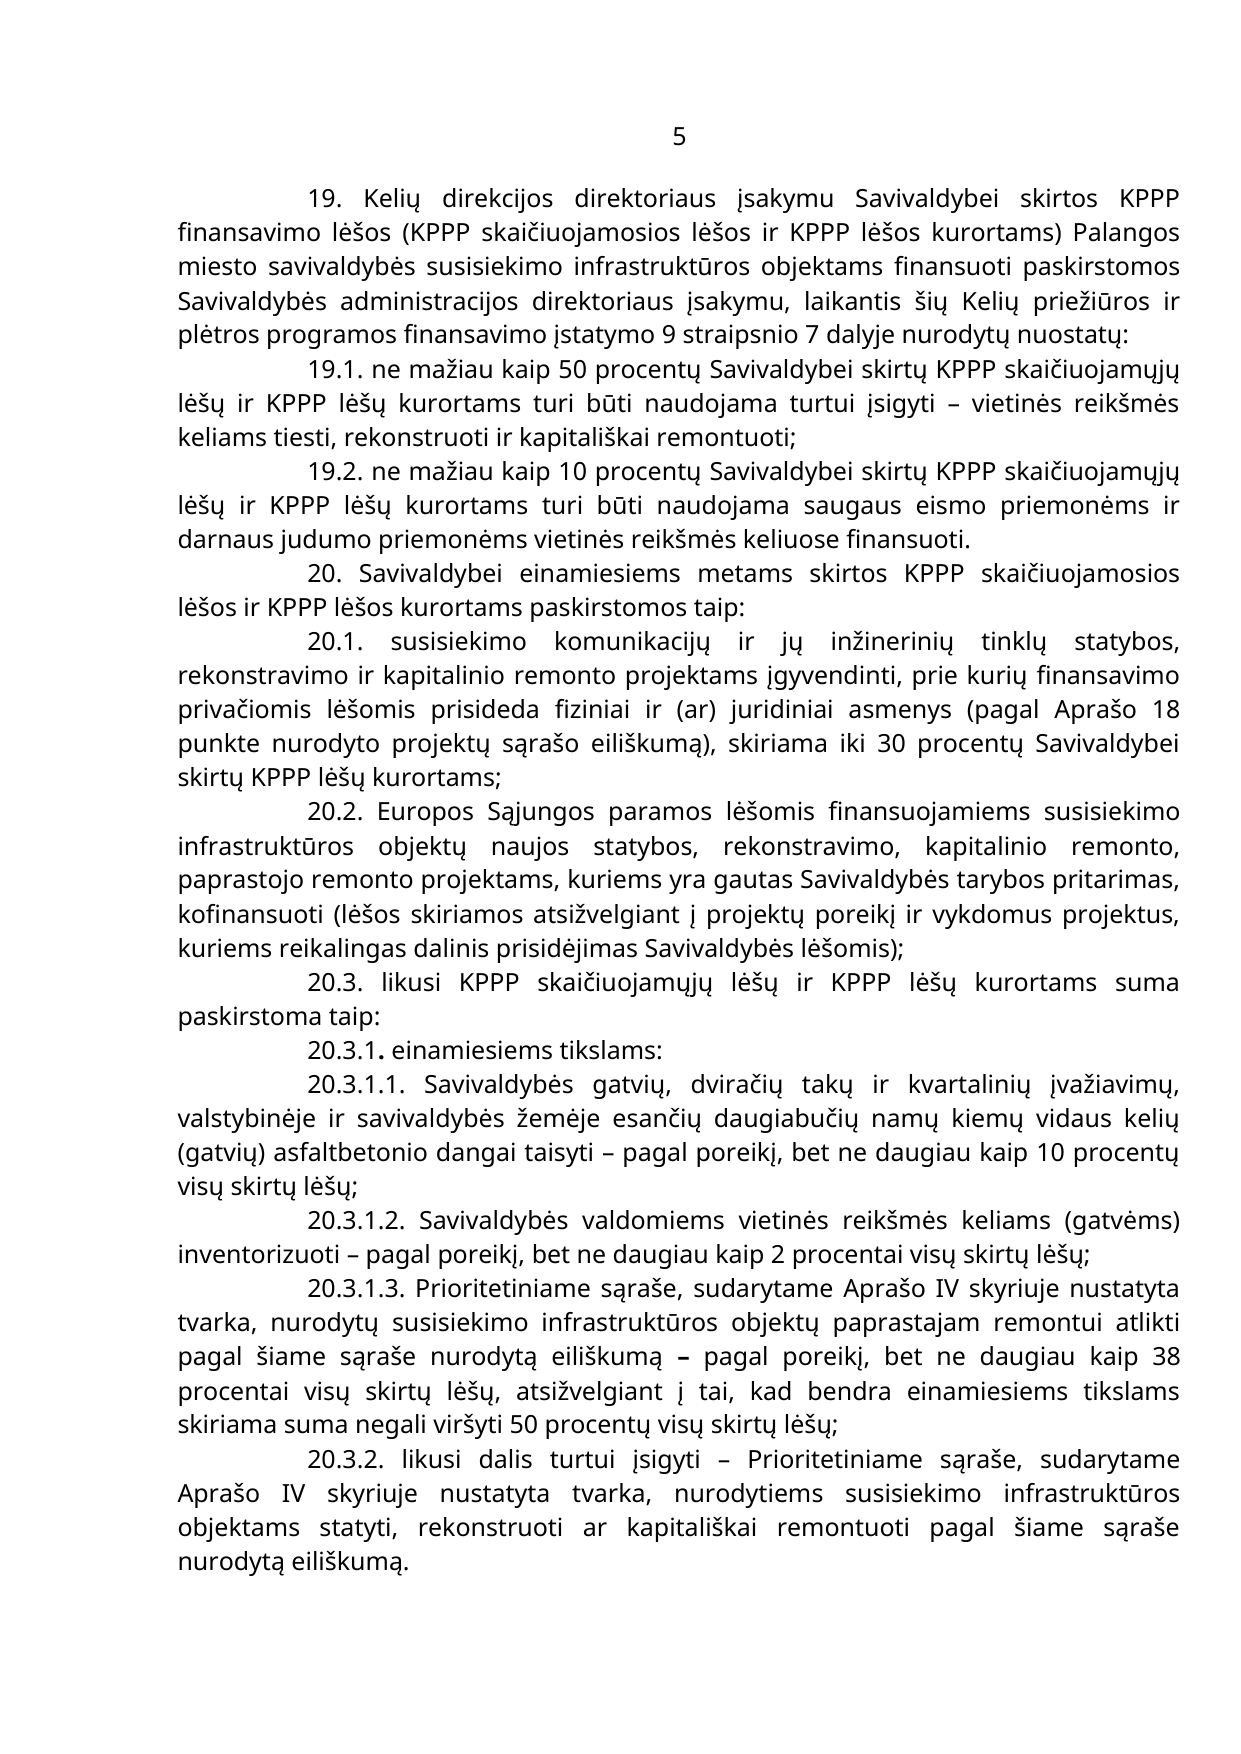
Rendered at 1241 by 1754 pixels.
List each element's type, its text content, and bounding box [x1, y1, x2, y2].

text 20.2. Europos Sąjungos paramos lėšomis finansuojamiems susisiekimo infrastruktūros objektų naujos statybos, rekonstravimo, kapitalinio remonto, paprastojo remonto projektams, kuriems yra gautas Savivaldybės tarybos pritarimas, kofinansuoti (lėšos skiriamos atsižvelgiant į projektų poreikį ir vykdomus projektus, kuriems reikalingas dalinis prisidėjimas Savivaldybės lėšomis); [177, 794, 1181, 964]
text 20.3.1.2. Savivaldybės valdomiems vietinės reikšmės keliams (gatvėms) inventorizuoti – pagal poreikį, bet ne daugiau kaip 2 procentai visų skirtų lėšų; [177, 1203, 1181, 1271]
text 20.3.1.1. Savivaldybės gatvių, dviračių takų ir kvartalinių įvažiavimų, valstybinėje ir savivaldybės žemėje esančių daugiabučių namų kiemų vidaus kelių (gatvių) asfaltbetonio dangai taisyti – pagal poreikį, bet ne daugiau kaip 10 procentų visų skirtų lėšų; [177, 1067, 1181, 1203]
text 20.3. likusi KPPP skaičiuojamųjų lėšų ir KPPP lėšų kurortams suma paskirstoma taip: [177, 964, 1181, 1032]
text 20.3.2. likusi dalis turtui įsigyti – Prioritetiniame sąraše, sudarytame Aprašo IV skyriuje nustatyta tvarka, nurodytiems susisiekimo infrastruktūros objektams statyti, rekonstruoti ar kapitališkai remontuoti pagal šiame sąraše nurodytą eiliškumą. [177, 1441, 1181, 1577]
text 19.2. ne mažiau kaip 10 procentų Savivaldybei skirtų KPPP skaičiuojamųjų lėšų ir KPPP lėšų kurortams turi būti naudojama saugaus eismo priemonėms ir darnaus judumo priemonėms vietinės reikšmės keliuose finansuoti. [177, 453, 1181, 556]
text 20.3.1. einamiesiems tikslams: [177, 1032, 1181, 1067]
text 20.1. susisiekimo komunikacijų ir jų inžinerinių tinklų statybos, rekonstravimo ir kapitalinio remonto projektams įgyvendinti, prie kurių finansavimo privačiomis lėšomis prisideda fiziniai ir (ar) juridiniai asmenys (pagal Aprašo 18 punkte nurodyto projektų sąrašo eiliškumą), skiriama iki 30 procentų Savivaldybei skirtų KPPP lėšų kurortams; [177, 624, 1181, 794]
text 19. Kelių direkcijos direktoriaus įsakymu Savivaldybei skirtos KPPP finansavimo lėšos (KPPP skaičiuojamosios lėšos ir KPPP lėšos kurortams) Palangos miesto savivaldybės susisiekimo infrastruktūros objektams finansuoti paskirstomos Savivaldybės administracijos direktoriaus įsakymu, laikantis šių Kelių priežiūros ir plėtros programos finansavimo įstatymo 9 straipsnio 7 dalyje nurodytų nuostatų: [177, 181, 1181, 351]
text 20. Savivaldybei einamiesiems metams skirtos KPPP skaičiuojamosios lėšos ir KPPP lėšos kurortams paskirstomos taip: [177, 556, 1181, 624]
text 19.1. ne mažiau kaip 50 procentų Savivaldybei skirtų KPPP skaičiuojamųjų lėšų ir KPPP lėšų kurortams turi būti naudojama turtui įsigyti – vietinės reikšmės keliams tiesti, rekonstruoti ir kapitališkai remontuoti; [177, 351, 1181, 453]
text 20.3.1.3. Prioritetiniame sąraše, sudarytame Aprašo IV skyriuje nustatyta tvarka, nurodytų susisiekimo infrastruktūros objektų paprastajam remontui atlikti pagal šiame sąraše nurodytą eiliškumą – pagal poreikį, bet ne daugiau kaip 38 procentai visų skirtų lėšų, atsižvelgiant į tai, kad bendra einamiesiems tikslams skiriama suma negali viršyti 50 procentų visų skirtų lėšų; [177, 1271, 1181, 1441]
